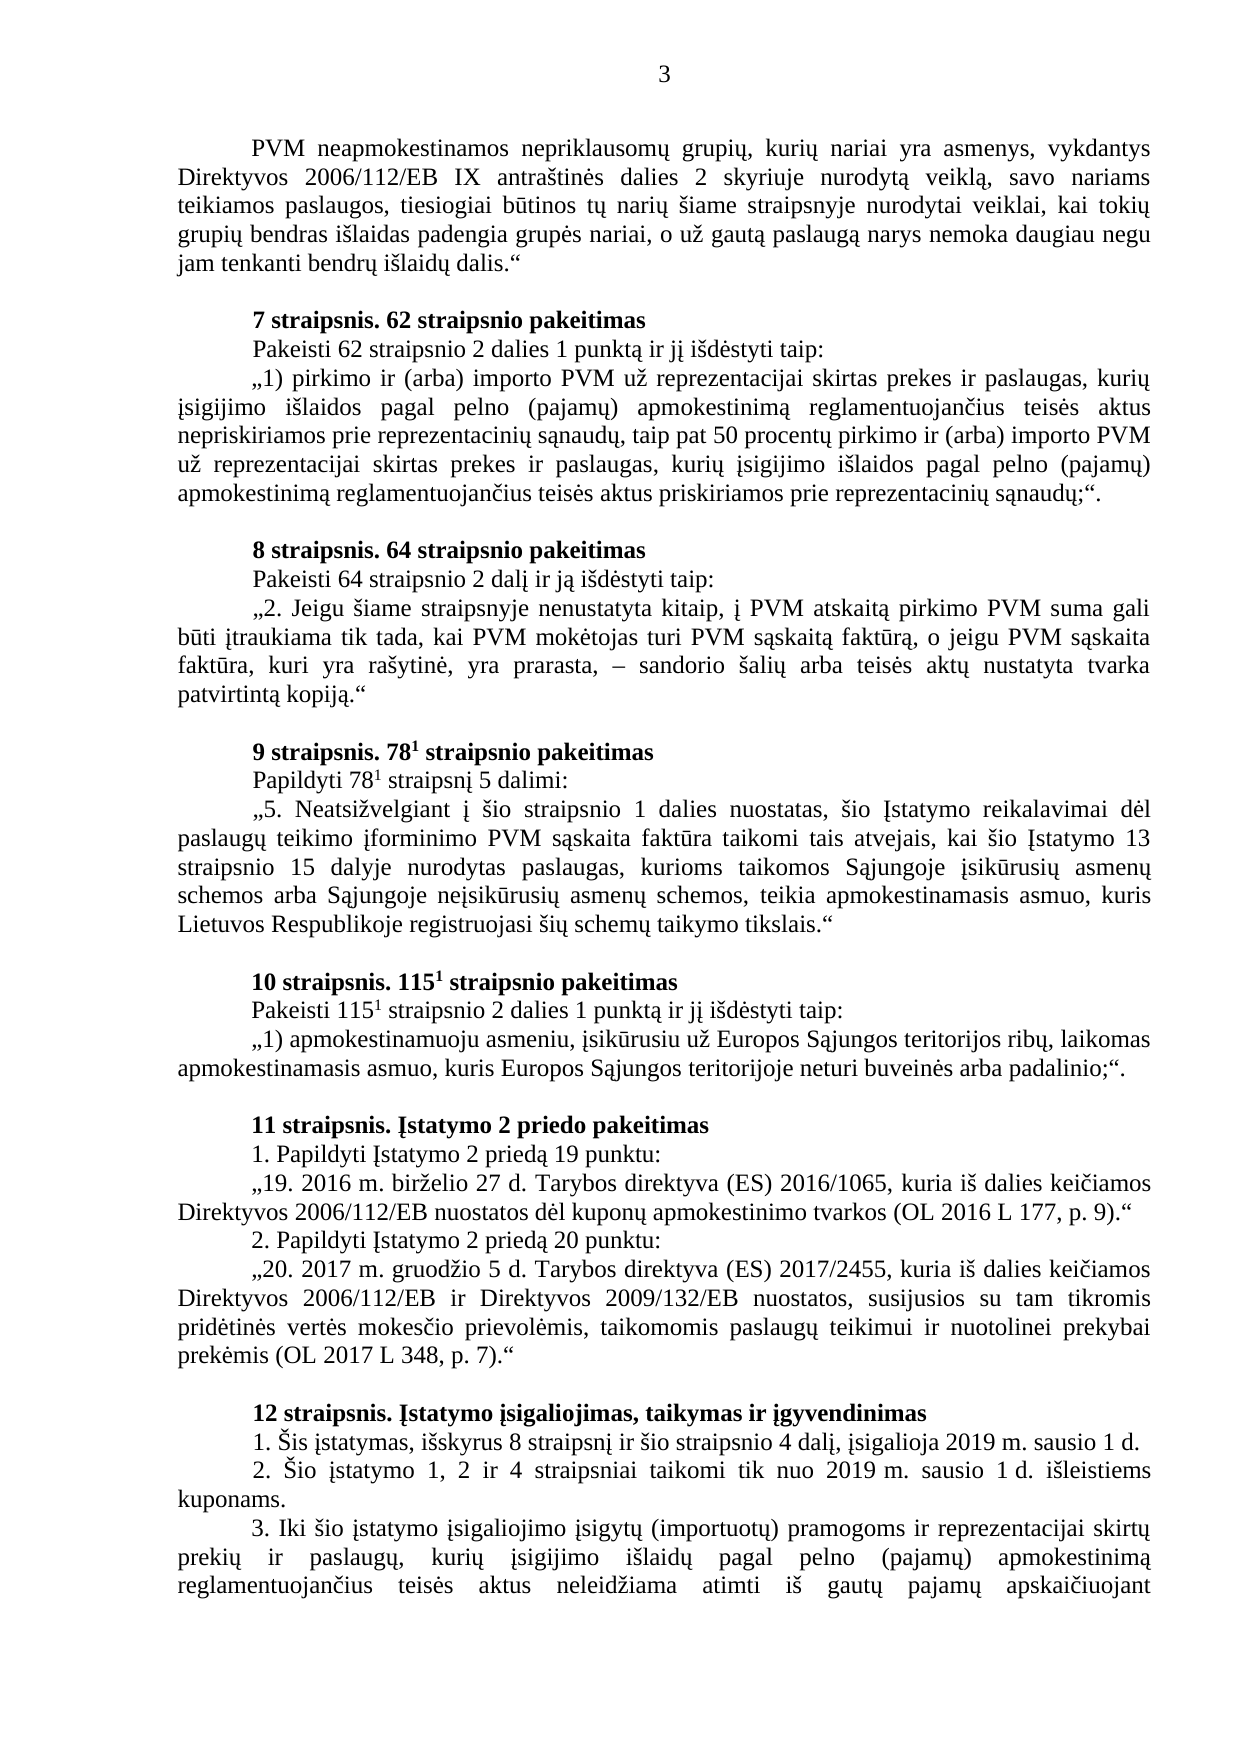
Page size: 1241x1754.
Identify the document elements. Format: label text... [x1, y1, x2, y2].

text „5. Neatsižvelgiant į šio straipsnio 1 dalies nuostatas, šio Įstatymo reikalavimai dėl paslaugų teikimo įforminimo PVM sąskaita faktūra taikomi tais atvejais, kai šio Įstatymo 13 straipsnio 15 dalyje nurodytas paslaugas, kurioms taikomos Sąjungoje įsikūrusių asmenų schemos arba Sąjungoje neįsikūrusių asmenų schemos, teikia apmokestinamasis asmuo, kuris Lietuvos Respublikoje registruojasi šių schemų taikymo tikslais.“ [177, 794, 1152, 938]
text 1. Šis įstatymas, išskyrus 8 straipsnį ir šio straipsnio 4 dalį, įsigalioja 2019 m. sausio 1 d. [177, 1427, 1152, 1455]
text „1) pirkimo ir (arba) importo PVM už reprezentacijai skirtas prekes ir paslaugas, kurių įsigijimo išlaidos pagal pelno (pajamų) apmokestinimą reglamentuojančius teisės aktus nepriskiriamos prie reprezentacinių sąnaudų, taip pat 50 procentų pirkimo ir (arba) importo PVM už reprezentacijai skirtas prekes ir paslaugas, kurių įsigijimo išlaidos pagal pelno (pajamų) apmokestinimą reglamentuojančius teisės aktus priskiriamos prie reprezentacinių sąnaudų;“. [177, 363, 1152, 507]
text „1) apmokestinamuoju asmeniu, įsikūrusiu už Europos Sąjungos teritorijos ribų, laikomas apmokestinamasis asmuo, kuris Europos Sąjungos teritorijoje neturi buveinės arba padalinio;“. [177, 1024, 1152, 1082]
text 2. Papildyti Įstatymo 2 priedą 20 punktu: [177, 1225, 1152, 1254]
text 10 straipsnis. 1151 straipsnio pakeitimas [177, 967, 1152, 995]
text 3. Iki šio įstatymo įsigaliojimo įsigytų (importuotų) pramogoms ir reprezentacijai skirtų prekių ir paslaugų, kurių įsigijimo išlaidų pagal pelno (pajamų) apmokestinimą reglamentuojančius teisės aktus neleidžiama atimti iš gautų pajamų apskaičiuojant [177, 1513, 1152, 1599]
text 7 straipsnis. 62 straipsnio pakeitimas [177, 305, 1152, 334]
text 8 straipsnis. 64 straipsnio pakeitimas [177, 535, 1152, 564]
text „2. Jeigu šiame straipsnyje nenustatyta kitaip, į PVM atskaitą pirkimo PVM suma gali būti įtraukiama tik tada, kai PVM mokėtojas turi PVM sąskaitą faktūrą, o jeigu PVM sąskaita faktūra, kuri yra rašytinė, yra prarasta, – sandorio šalių arba teisės aktų nustatyta tvarka patvirtintą kopiją.“ [177, 593, 1152, 708]
text Pakeisti 64 straipsnio 2 dalį ir ją išdėstyti taip: [177, 564, 1152, 593]
text 1. Papildyti Įstatymo 2 priedą 19 punktu: [177, 1139, 1152, 1168]
text 11 straipsnis. Įstatymo 2 priedo pakeitimas [177, 1110, 1152, 1139]
text Pakeisti 1151 straipsnio 2 dalies 1 punktą ir jį išdėstyti taip: [177, 995, 1152, 1024]
text PVM neapmokestinamos nepriklausomų grupių, kurių nariai yra asmenys, vykdantys Direktyvos 2006/112/EB IX antraštinės dalies 2 skyriuje nurodytą veiklą, savo nariams teikiamos paslaugos, tiesiogiai būtinos tų narių šiame straipsnyje nurodytai veiklai, kai tokių grupių bendras išlaidas padengia grupės nariai, o už gautą paslaugą narys nemoka daugiau negu jam tenkanti bendrų išlaidų dalis.“ [177, 133, 1152, 277]
text 9 straipsnis. 781 straipsnio pakeitimas [177, 737, 1152, 765]
text Papildyti 781 straipsnį 5 dalimi: [177, 765, 1152, 794]
text 12 straipsnis. Įstatymo įsigaliojimas, taikymas ir įgyvendinimas [177, 1398, 1152, 1427]
text Pakeisti 62 straipsnio 2 dalies 1 punktą ir jį išdėstyti taip: [177, 334, 1152, 363]
text „20. 2017 m. gruodžio 5 d. Tarybos direktyva (ES) 2017/2455, kuria iš dalies keičiamos Direktyvos 2006/112/EB ir Direktyvos 2009/132/EB nuostatos, susijusios su tam tikromis pridėtinės vertės mokesčio prievolėmis, taikomomis paslaugų teikimui ir nuotolinei prekybai prekėmis (OL 2017 L 348, p. 7).“ [177, 1254, 1152, 1369]
text „19. 2016 m. birželio 27 d. Tarybos direktyva (ES) 2016/1065, kuria iš dalies keičiamos Direktyvos 2006/112/EB nuostatos dėl kuponų apmokestinimo tvarkos (OL 2016 L 177, p. 9).“ [177, 1168, 1152, 1225]
text 2. Šio įstatymo 1, 2 ir 4 straipsniai taikomi tik nuo 2019 m. sausio 1 d. išleistiems kuponams. [177, 1455, 1152, 1513]
